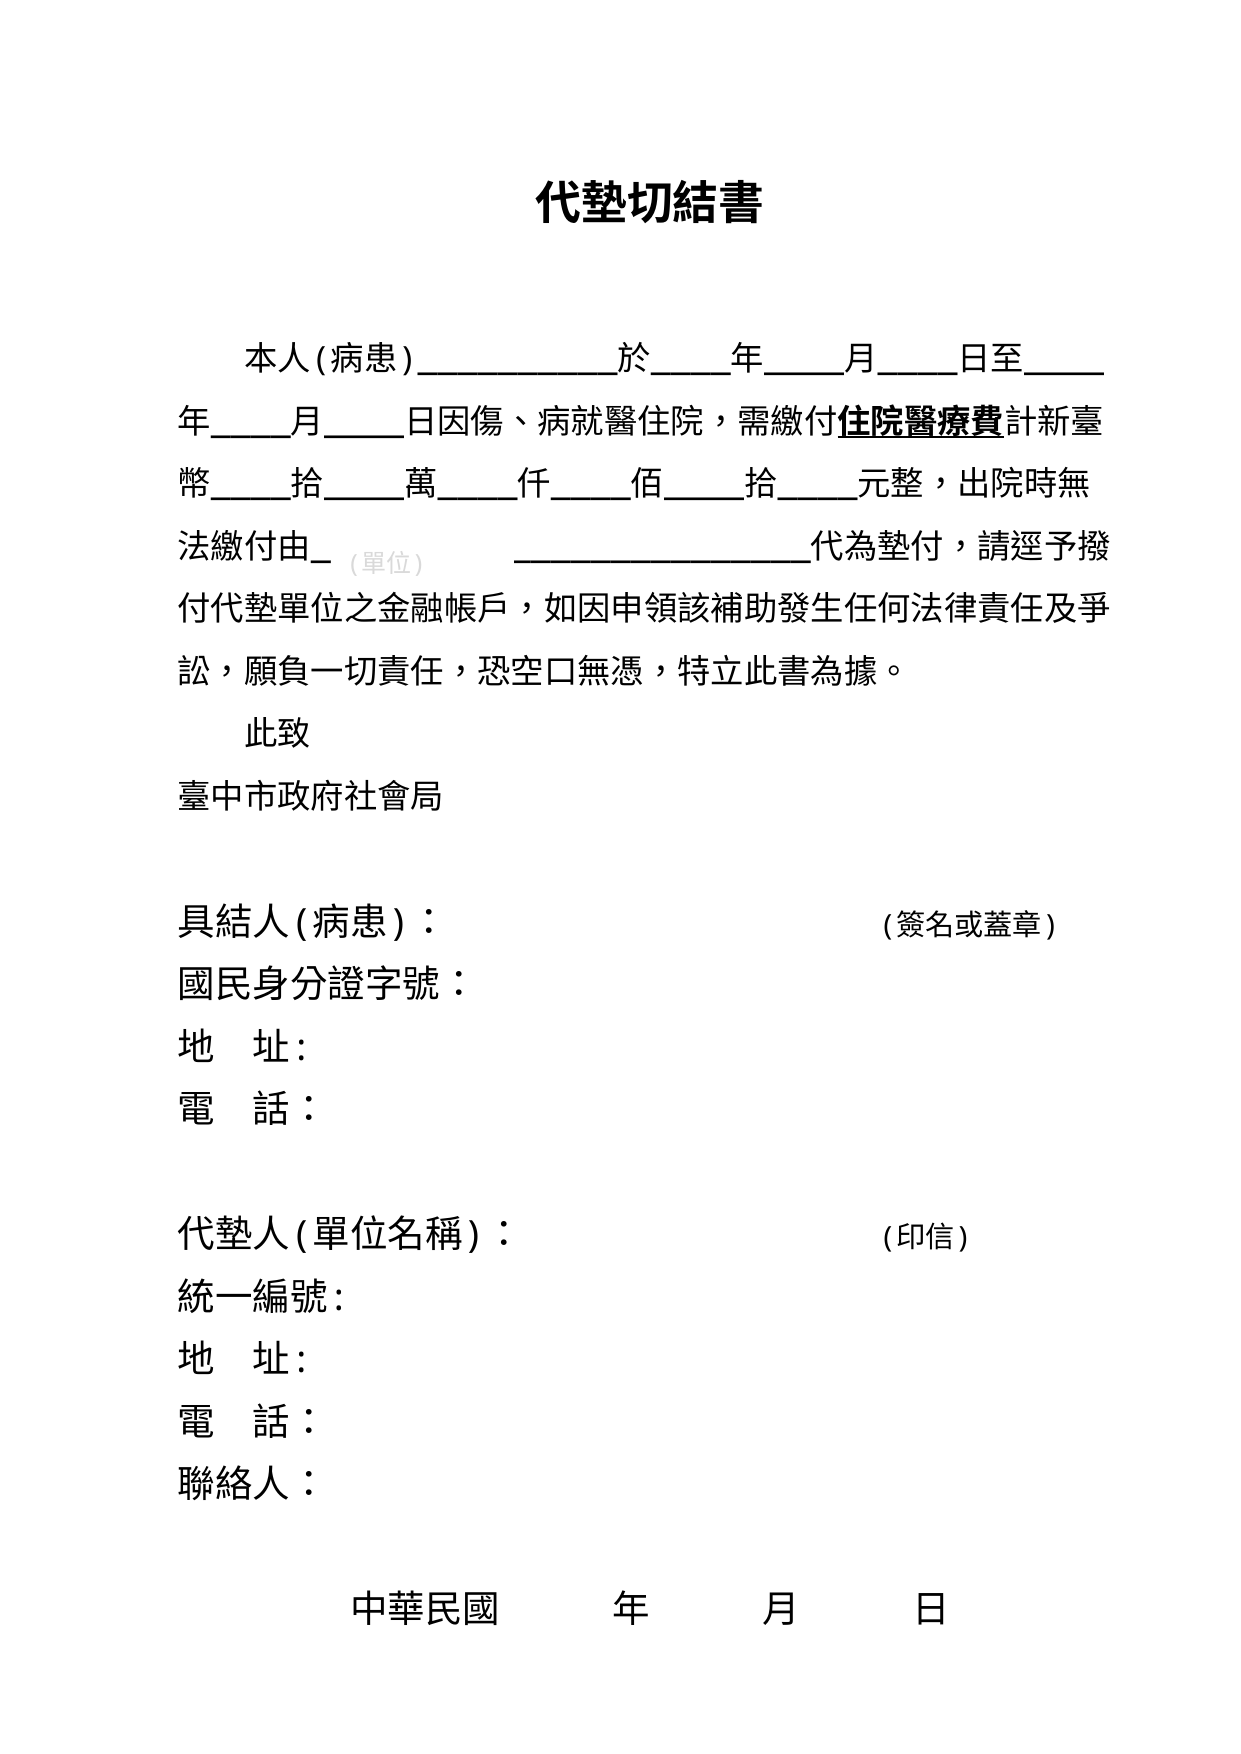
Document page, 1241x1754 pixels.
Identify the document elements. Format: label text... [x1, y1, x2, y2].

text 代墊人(單位名稱)： (印信) [177, 1189, 1122, 1252]
text 代墊切結書 [177, 127, 1122, 252]
text 國民身分證字號： [177, 939, 1122, 1002]
text 臺中市政府社會局 [177, 752, 1122, 814]
text 此致 [177, 689, 1122, 752]
text 具結人(病患)： (簽名或蓋章) [177, 877, 1122, 939]
text 地 址: [177, 1314, 1122, 1377]
text 電 話： [177, 1064, 1122, 1127]
text 聯絡人： [177, 1439, 1122, 1502]
text 地 址: [177, 1002, 1122, 1064]
text 電 話： [177, 1377, 1122, 1439]
text 統一編號: [177, 1252, 1122, 1314]
text 中華民國 年 月 日 [177, 1564, 1122, 1627]
text (單位) [346, 553, 499, 578]
text 本人(病患)__________於____年____月____日至____年____月____日因傷、病就醫住院，需繳付住院醫療費計新臺幣____拾____萬____仟____佰____拾____元整，出院時無法繳付由_________________________代為墊付，請逕予撥付代墊單位之金融帳戶，如因申領該補助發生任何法律責任及爭訟，願負一切責任，恐空口無憑，特立此書為據。 [177, 314, 1122, 689]
